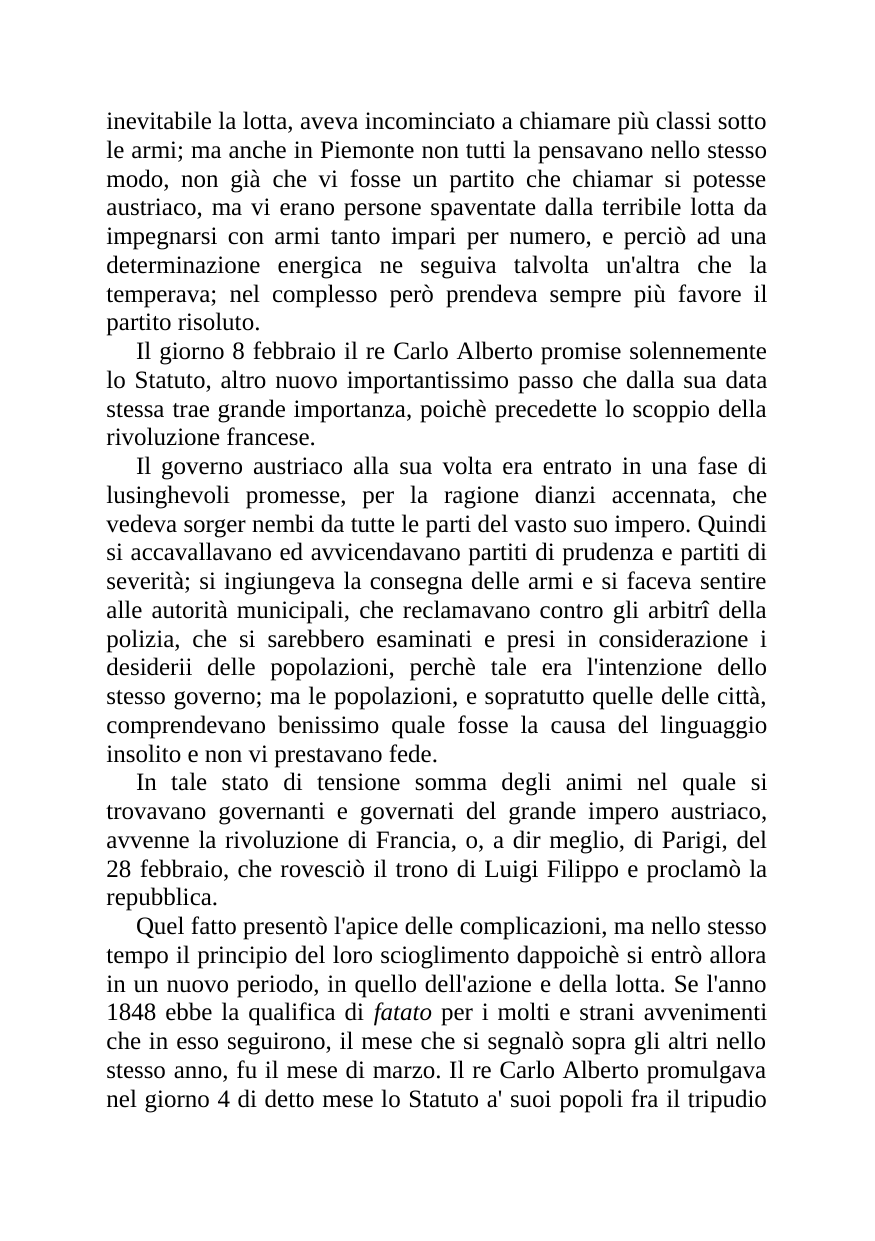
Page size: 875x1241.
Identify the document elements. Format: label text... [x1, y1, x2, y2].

text In tale stato di tensione somma degli animi nel quale si trovavano governanti e governati del grande impero austriaco, avvenne la rivoluzione di Francia, o, a dir meglio, di Parigi, del 28 febbraio, che rovesciò il trono di Luigi Filippo e proclamò la repubblica. [106, 767, 768, 911]
text Il giorno 8 febbraio il re Carlo Alberto promise solennemente lo Statuto, altro nuovo importantissimo passo che dalla sua data stessa trae grande importanza, poichè precedette lo scoppio della rivoluzione francese. [106, 336, 768, 451]
text Quel fatto presentò l'apice delle complicazioni, ma nello stesso tempo il principio del loro scioglimento dappoichè si entrò allora in un nuovo periodo, in quello dell'azione e della lotta. Se l'anno 1848 ebbe la qualifica di fatato per i molti e strani avvenimenti che in esso seguirono, il mese che si segnalò sopra gli altri nello stesso anno, fu il mese di marzo. Il re Carlo Alberto promulgava nel giorno 4 di detto mese lo Statuto a' suoi popoli fra il tripudio [106, 911, 768, 1112]
text Il governo austriaco alla sua volta era entrato in una fase di lusinghevoli promesse, per la ragione dianzi accennata, che vedeva sorger nembi da tutte le parti del vasto suo impero. Quindi si accavallavano ed avvicendavano partiti di prudenza e partiti di severità; si ingiungeva la consegna delle armi e si faceva sentire alle autorità municipali, che reclamavano contro gli arbitrî della polizia, che si sarebbero esaminati e presi in considerazione i desiderii delle popolazioni, perchè tale era l'intenzione dello stesso governo; ma le popolazioni, e sopratutto quelle delle città, comprendevano benissimo quale fosse la causa del linguaggio insolito e non vi prestavano fede. [106, 451, 768, 767]
text inevitabile la lotta, aveva incominciato a chiamare più classi sotto le armi; ma anche in Piemonte non tutti la pensavano nello stesso modo, non già che vi fosse un partito che chiamar si potesse austriaco, ma vi erano persone spaventate dalla terribile lotta da impegnarsi con armi tanto impari per numero, e perciò ad una determinazione energica ne seguiva talvolta un'altra che la temperava; nel complesso però prendeva sempre più favore il partito risoluto. [106, 106, 768, 336]
